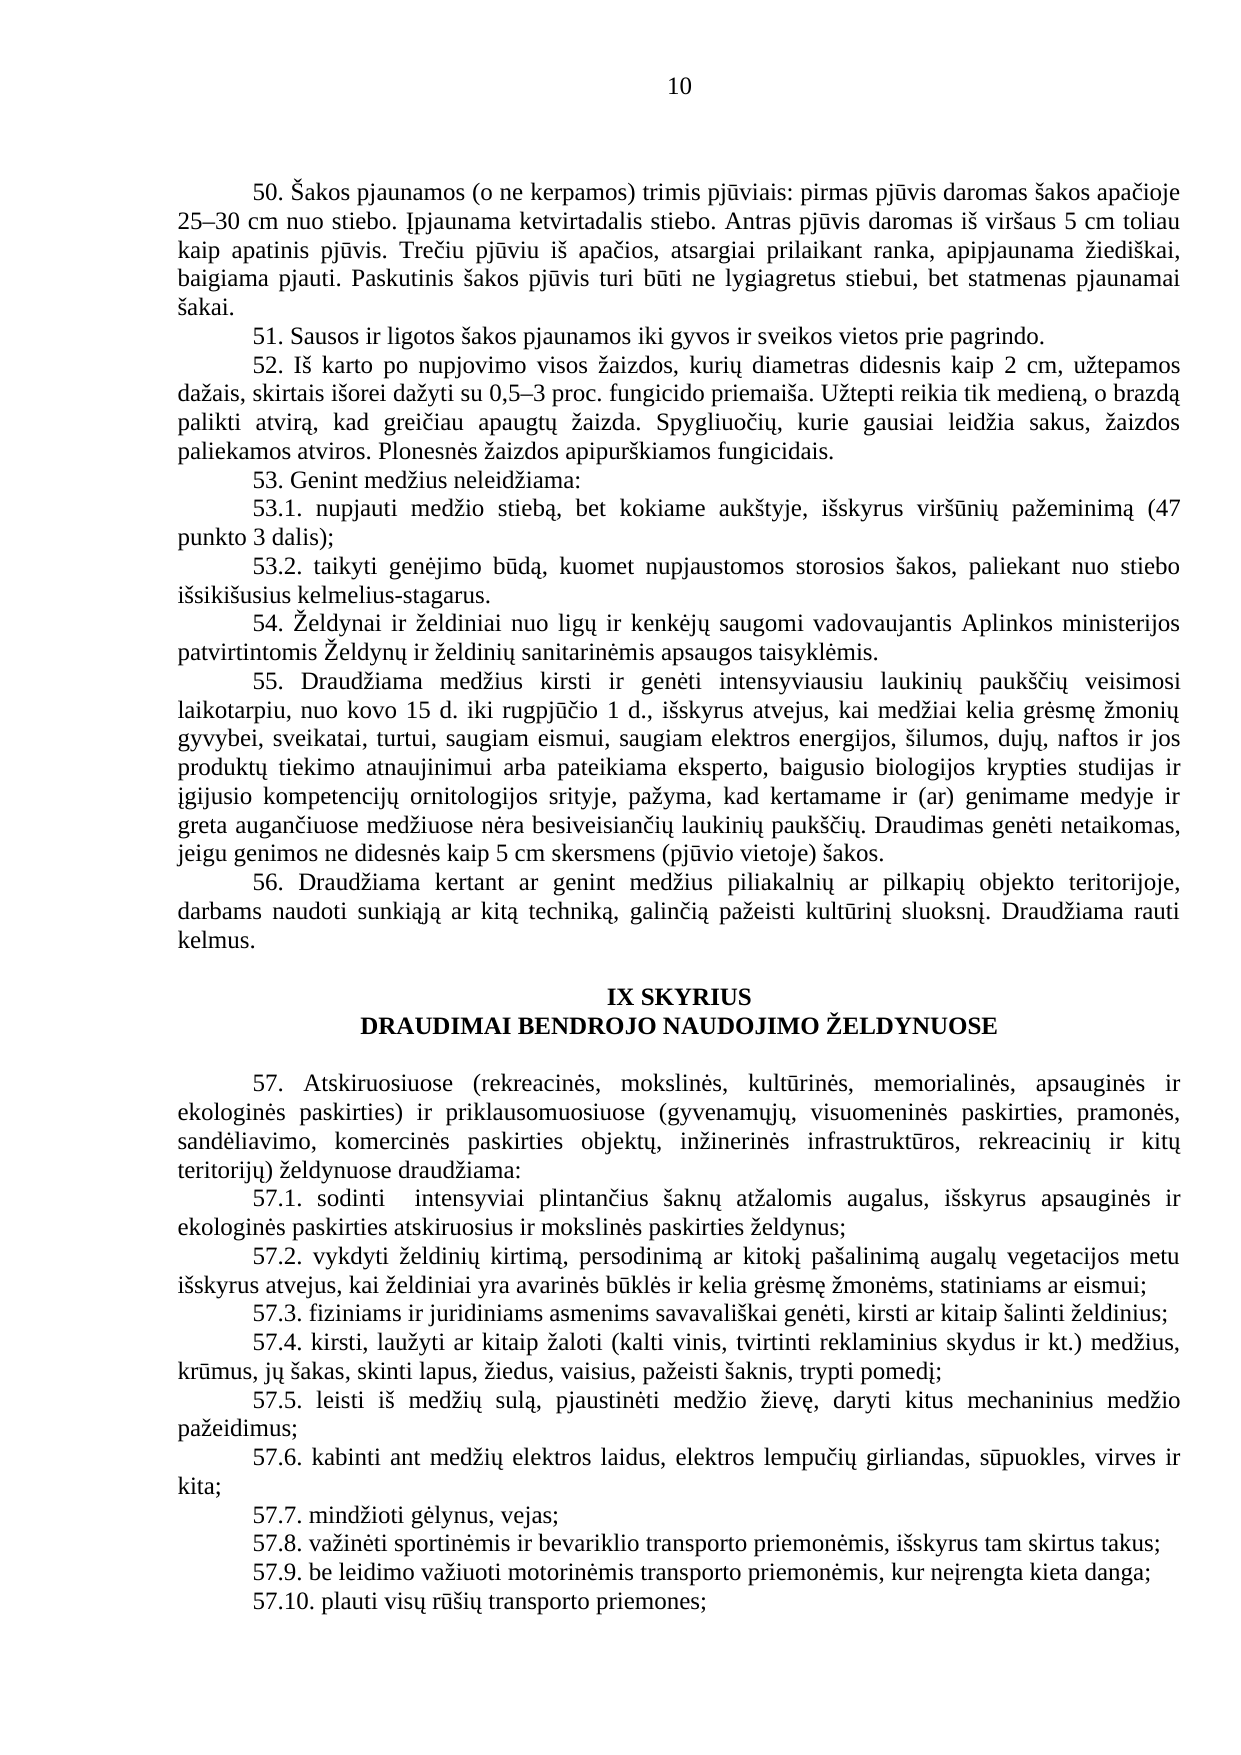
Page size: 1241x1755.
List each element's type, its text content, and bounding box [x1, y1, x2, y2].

text 57.6. kabinti ant medžių elektros laidus, elektros lempučių girliandas, sūpuokles, virves ir kita; [177, 1442, 1181, 1500]
text 51. Sausos ir ligotos šakos pjaunamos iki gyvos ir sveikos vietos prie pagrindo. [177, 321, 1181, 350]
text 57.2. vykdyti želdinių kirtimą, persodinimą ar kitokį pašalinimą augalų vegetacijos metu išskyrus atvejus, kai želdiniai yra avarinės būklės ir kelia grėsmę žmonėms, statiniams ar eismui; [177, 1241, 1181, 1298]
text 57.4. kirsti, laužyti ar kitaip žaloti (kalti vinis, tvirtinti reklaminius skydus ir kt.) medžius, krūmus, jų šakas, skinti lapus, žiedus, vaisius, pažeisti šaknis, trypti pomedį; [177, 1327, 1181, 1385]
text 52. Iš karto po nupjovimo visos žaizdos, kurių diametras didesnis kaip 2 cm, užtepamos dažais, skirtais išorei dažyti su 0,5–3 proc. fungicido priemaiša. Užtepti reikia tik medieną, o brazdą palikti atvirą, kad greičiau apaugtų žaizda. Spygliuočių, kurie gausiai leidžia sakus, žaizdos paliekamos atviros. Plonesnės žaizdos apipurškiamos fungicidais. [177, 350, 1181, 465]
text 57.1. sodinti intensyviai plintančius šaknų atžalomis augalus, išskyrus apsauginės ir ekologinės paskirties atskiruosius ir mokslinės paskirties želdynus; [177, 1183, 1181, 1241]
text 57.10. plauti visų rūšių transporto priemones; [177, 1586, 1181, 1615]
text 55. Draudžiama medžius kirsti ir genėti intensyviausiu laukinių paukščių veisimosi laikotarpiu, nuo kovo 15 d. iki rugpjūčio 1 d., išskyrus atvejus, kai medžiai kelia grėsmę žmonių gyvybei, sveikatai, turtui, saugiam eismui, saugiam elektros energijos, šilumos, dujų, naftos ir jos produktų tiekimo atnaujinimui arba pateikiama eksperto, baigusio biologijos krypties studijas ir įgijusio kompetencijų ornitologijos srityje, pažyma, kad kertamame ir (ar) genimame medyje ir greta augančiuose medžiuose nėra besiveisiančių laukinių paukščių. Draudimas genėti netaikomas, jeigu genimos ne didesnės kaip 5 cm skersmens (pjūvio vietoje) šakos. [177, 666, 1181, 867]
text 57.7. mindžioti gėlynus, vejas; [177, 1500, 1181, 1528]
text DRAUDIMAI BENDROJO NAUDOJIMO ŽELDYNUOSE [177, 1011, 1181, 1040]
text 50. Šakos pjaunamos (o ne kerpamos) trimis pjūviais: pirmas pjūvis daromas šakos apačioje 25–30 cm nuo stiebo. Įpjaunama ketvirtadalis stiebo. Antras pjūvis daromas iš viršaus 5 cm toliau kaip apatinis pjūvis. Trečiu pjūviu iš apačios, atsargiai prilaikant ranka, apipjaunama žiediškai, baigiama pjauti. Paskutinis šakos pjūvis turi būti ne lygiagretus stiebui, bet statmenas pjaunamai šakai. [177, 177, 1181, 321]
text 57. Atskiruosiuose (rekreacinės, mokslinės, kultūrinės, memorialinės, apsauginės ir ekologinės paskirties) ir priklausomuosiuose (gyvenamųjų, visuomeninės paskirties, pramonės, sandėliavimo, komercinės paskirties objektų, inžinerinės infrastruktūros, rekreacinių ir kitų teritorijų) želdynuose draudžiama: [177, 1068, 1181, 1183]
text 57.3. fiziniams ir juridiniams asmenims savavališkai genėti, kirsti ar kitaip šalinti želdinius; [177, 1298, 1181, 1327]
text 53.1. nupjauti medžio stiebą, bet kokiame aukštyje, išskyrus viršūnių pažeminimą (47 punkto 3 dalis); [177, 493, 1181, 551]
text 53. Genint medžius neleidžiama: [177, 465, 1181, 493]
text 53.2. taikyti genėjimo būdą, kuomet nupjaustomos storosios šakos, paliekant nuo stiebo išsikišusius kelmelius-stagarus. [177, 551, 1181, 608]
text IX SKYRIUS [177, 982, 1181, 1011]
text 57.9. be leidimo važiuoti motorinėmis transporto priemonėmis, kur neįrengta kieta danga; [177, 1557, 1181, 1586]
text 57.8. važinėti sportinėmis ir bevariklio transporto priemonėmis, išskyrus tam skirtus takus; [177, 1528, 1181, 1557]
text 54. Želdynai ir želdiniai nuo ligų ir kenkėjų saugomi vadovaujantis Aplinkos ministerijos patvirtintomis Želdynų ir želdinių sanitarinėmis apsaugos taisyklėmis. [177, 608, 1181, 666]
text 56. Draudžiama kertant ar genint medžius piliakalnių ar pilkapių objekto teritorijoje, darbams naudoti sunkiąją ar kitą techniką, galinčią pažeisti kultūrinį sluoksnį. Draudžiama rauti kelmus. [177, 867, 1181, 953]
text 57.5. leisti iš medžių sulą, pjaustinėti medžio žievę, daryti kitus mechaninius medžio pažeidimus; [177, 1385, 1181, 1442]
